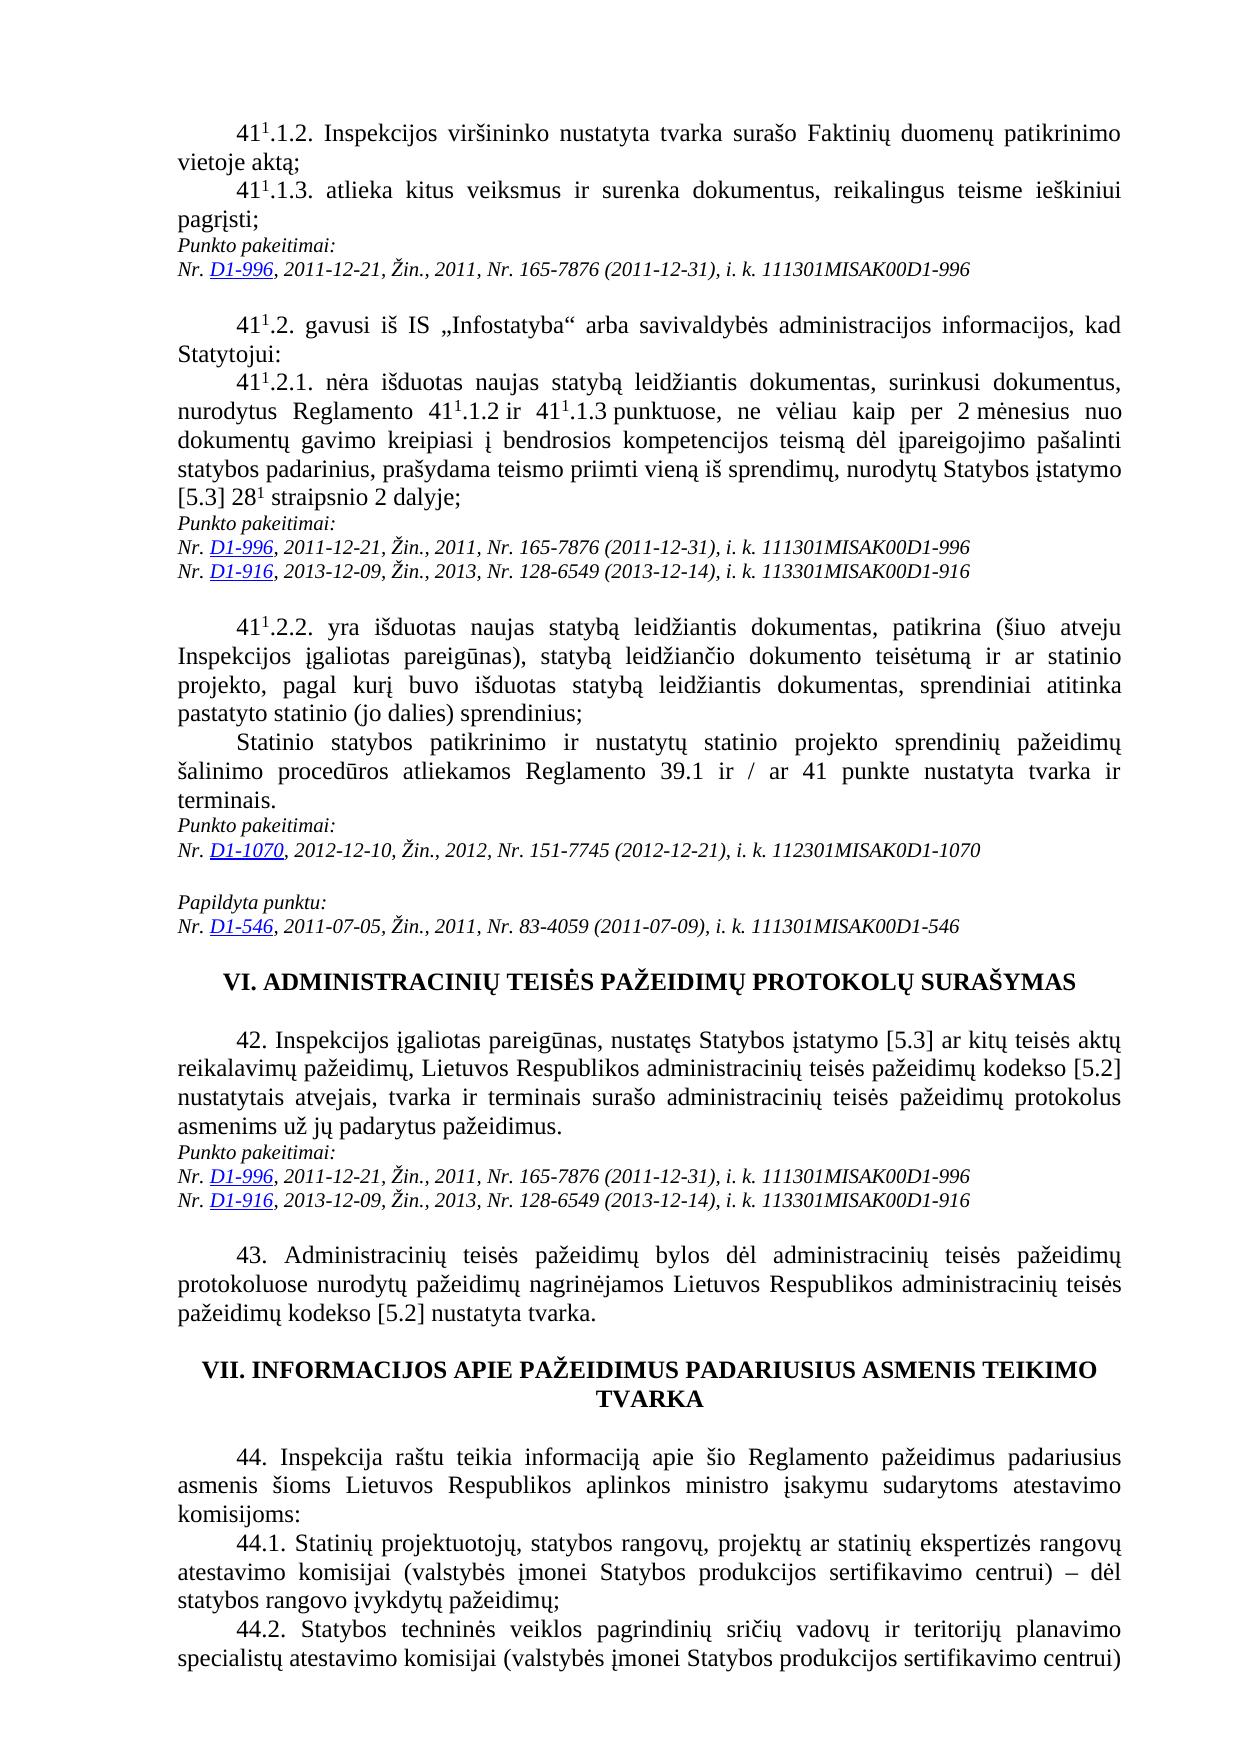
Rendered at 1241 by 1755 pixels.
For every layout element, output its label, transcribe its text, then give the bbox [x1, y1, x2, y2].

text Nr. D1-996, 2011-12-21, Žin., 2011, Nr. 165-7876 (2011-12-31), i. k. 111301MISAK00D1-996 [177, 1164, 1122, 1188]
text Nr. D1-996, 2011-12-21, Žin., 2011, Nr. 165-7876 (2011-12-31), i. k. 111301MISAK00D1-996 [177, 535, 1122, 559]
text Nr. D1-916, 2013-12-09, Žin., 2013, Nr. 128-6549 (2013-12-14), i. k. 113301MISAK00D1-916 [177, 559, 1122, 583]
text 44.2. Statybos techninės veiklos pagrindinių sričių vadovų ir teritorijų planavimo specialistų atestavimo komisijai (valstybės įmonei Statybos produkcijos sertifikavimo centrui) [177, 1614, 1122, 1672]
text Nr. D1-916, 2013-12-09, Žin., 2013, Nr. 128-6549 (2013-12-14), i. k. 113301MISAK00D1-916 [177, 1188, 1122, 1212]
text 411.2.1. nėra išduotas naujas statybą leidžiantis dokumentas, surinkusi dokumentus, nurodytus Reglamento 411.1.2 ir 411.1.3 punktuose, ne vėliau kaip per 2 mėnesius nuo dokumentų gavimo kreipiasi į bendrosios kompetencijos teismą dėl įpareigojimo pašalinti statybos padarinius, prašydama teismo priimti vieną iš sprendimų, nurodytų Statybos įstatymo [5.3] 281 straipsnio 2 dalyje; [177, 367, 1122, 511]
text 43. Administracinių teisės pažeidimų bylos dėl administracinių teisės pažeidimų protokoluose nurodytų pažeidimų nagrinėjamos Lietuvos Respublikos administracinių teisės pažeidimų kodekso [5.2] nustatyta tvarka. [177, 1241, 1122, 1327]
text Punkto pakeitimai: [177, 233, 1122, 257]
text Statinio statybos patikrinimo ir nustatytų statinio projekto sprendinių pažeidimų šalinimo procedūros atliekamos Reglamento 39.1 ir / ar 41 punkte nustatyta tvarka ir terminais. [177, 727, 1122, 813]
text 411.1.3. atlieka kitus veiksmus ir surenka dokumentus, reikalingus teisme ieškiniui pagrįsti; [177, 176, 1122, 233]
text 411.1.2. Inspekcijos viršininko nustatyta tvarka surašo Faktinių duomenų patikrinimo vietoje aktą; [177, 118, 1122, 176]
text 44. Inspekcija raštu teikia informaciją apie šio Reglamento pažeidimus padariusius asmenis šioms Lietuvos Respublikos aplinkos ministro įsakymu sudarytoms atestavimo komisijoms: [177, 1442, 1122, 1528]
text Nr. D1-996, 2011-12-21, Žin., 2011, Nr. 165-7876 (2011-12-31), i. k. 111301MISAK00D1-996 [177, 257, 1122, 281]
text Papildyta punktu: [177, 890, 1122, 914]
text VI. ADMINISTRACINIŲ TEISĖS PAŽEIDIMŲ PROTOKOLŲ SURAŠYMAS [177, 967, 1122, 996]
text Nr. D1-1070, 2012-12-10, Žin., 2012, Nr. 151-7745 (2012-12-21), i. k. 112301MISAK0D1-1070 [177, 837, 1122, 862]
text Nr. D1-546, 2011-07-05, Žin., 2011, Nr. 83-4059 (2011-07-09), i. k. 111301MISAK00D1-546 [177, 914, 1122, 938]
text 411.2.2. yra išduotas naujas statybą leidžiantis dokumentas, patikrina (šiuo atveju Inspekcijos įgaliotas pareigūnas), statybą leidžiančio dokumento teisėtumą ir ar statinio projekto, pagal kurį buvo išduotas statybą leidžiantis dokumentas, sprendiniai atitinka pastatyto statinio (jo dalies) sprendinius; [177, 612, 1122, 727]
text 44.1. Statinių projektuotojų, statybos rangovų, projektų ar statinių ekspertizės rangovų atestavimo komisijai (valstybės įmonei Statybos produkcijos sertifikavimo centrui) – dėl statybos rangovo įvykdytų pažeidimų; [177, 1528, 1122, 1614]
text 42. Inspekcijos įgaliotas pareigūnas, nustatęs Statybos įstatymo [5.3] ar kitų teisės aktų reikalavimų pažeidimų, Lietuvos Respublikos administracinių teisės pažeidimų kodekso [5.2] nustatytais atvejais, tvarka ir terminais surašo administracinių teisės pažeidimų protokolus asmenims už jų padarytus pažeidimus. [177, 1025, 1122, 1140]
text 411.2. gavusi iš IS „Infostatyba“ arba savivaldybės administracijos informacijos, kad Statytojui: [177, 310, 1122, 367]
text Punkto pakeitimai: [177, 813, 1122, 837]
text Punkto pakeitimai: [177, 1140, 1122, 1164]
text Punkto pakeitimai: [177, 511, 1122, 535]
text VII. INFORMACIJOS APIE PAŽEIDIMUS PADARIUSIUS ASMENIS TEIKIMO TVARKA [177, 1356, 1122, 1413]
